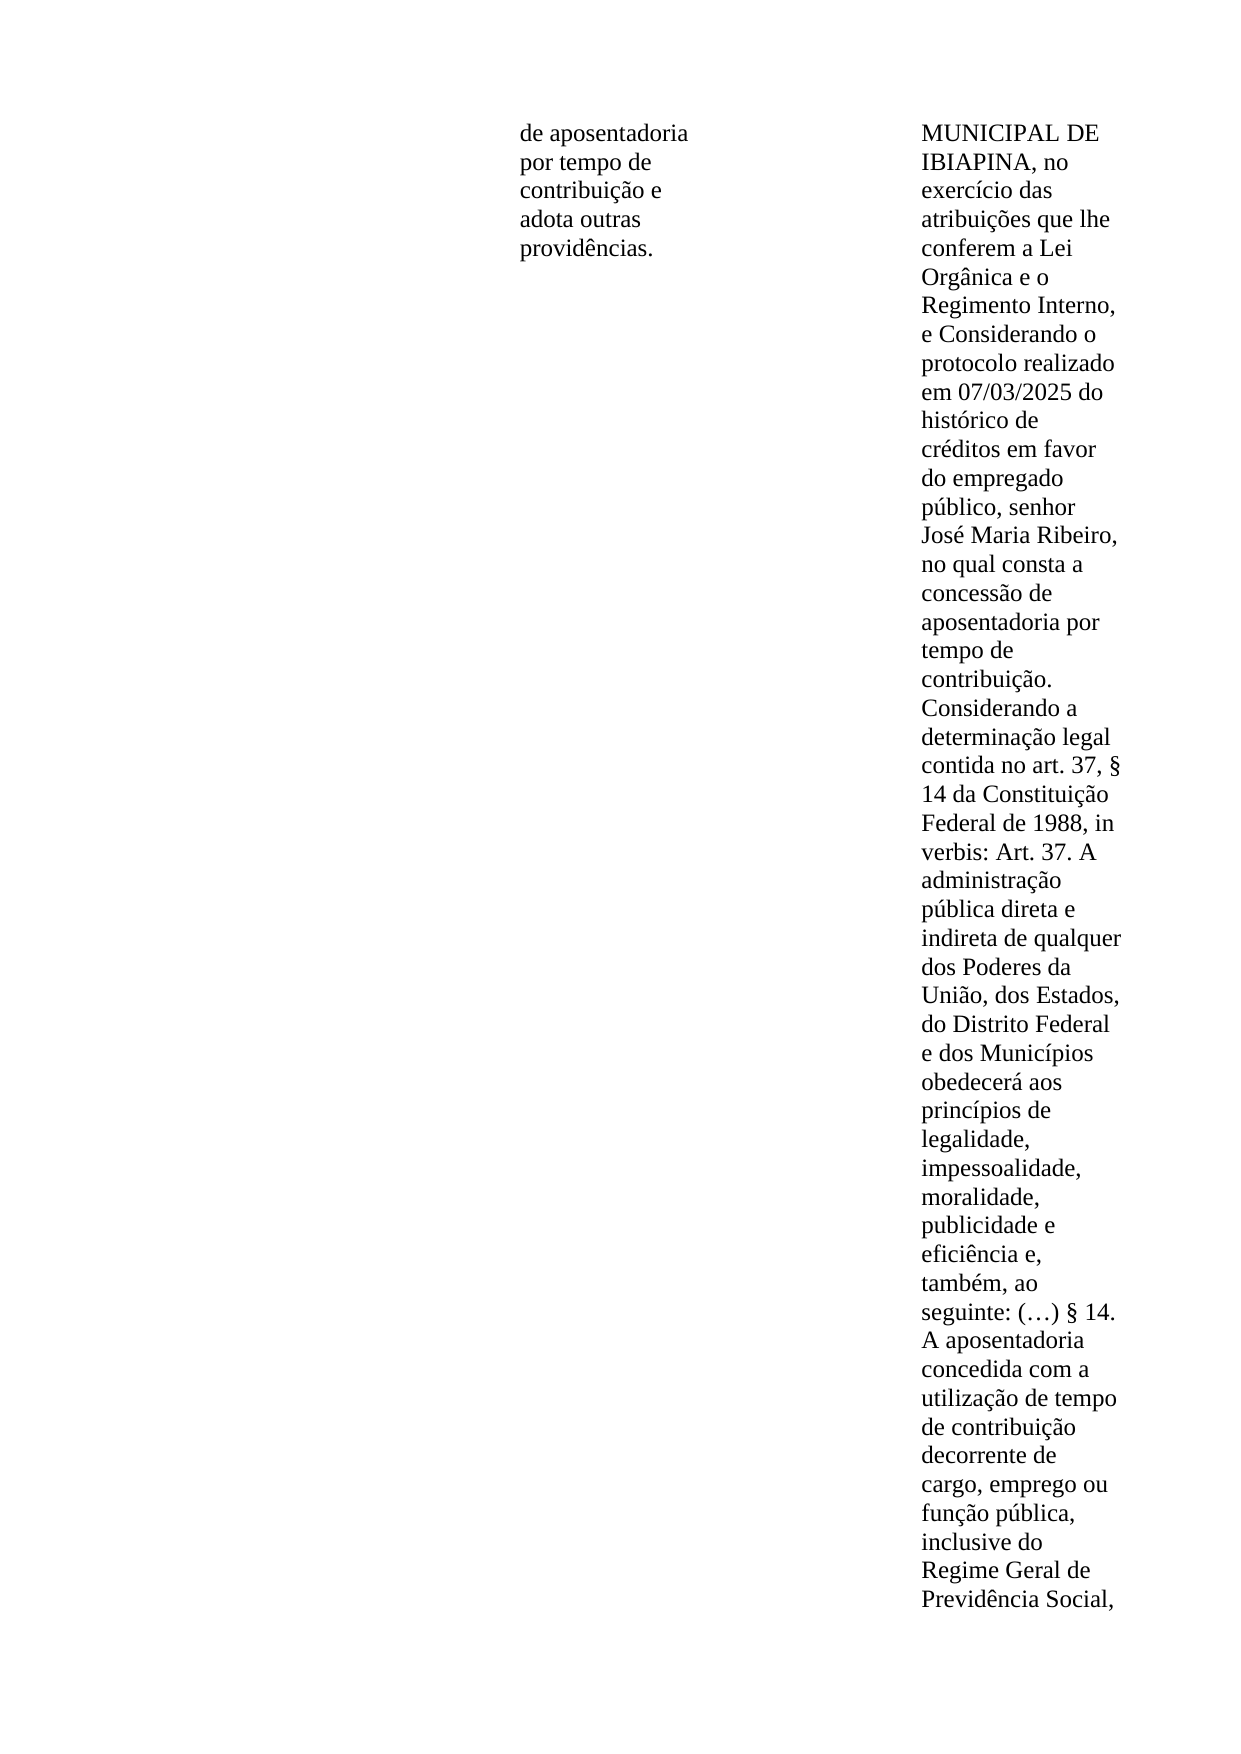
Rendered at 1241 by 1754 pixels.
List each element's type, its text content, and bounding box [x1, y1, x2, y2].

table_cell MUNICIPAL DE IBIAPINA, no exercício das atribuições que lhe conferem a Lei Orgânica e o Regimento Interno, e Considerando o protocolo realizado em 07/03/2025 do histórico de créditos em favor do empregado público, senhor José Maria Ribeiro, no qual consta a concessão de aposentadoria por tempo de contribuição. Considerando a determinação legal contida no art. 37, § 14 da Constituição Federal de 1988, in verbis: Art. 37. A administração pública direta e indireta de qualquer dos Poderes da União, dos Estados, do Distrito Federal e dos Municípios obedecerá aos princípios de legalidade, impessoalidade, moralidade, publicidade e eficiência e, também, ao seguinte: (…) § 14. A aposentadoria concedida com a utilização de tempo de contribuição decorrente de cargo, emprego ou função pública, inclusive do Regime Geral de Previdência Social, [921, 118, 1122, 1613]
table_cell [720, 118, 921, 1613]
table_cell de aposentadoria por tempo de contribuição e adota outras providências. [520, 118, 720, 1613]
table_cell [118, 118, 319, 1613]
table_cell [319, 118, 519, 1613]
